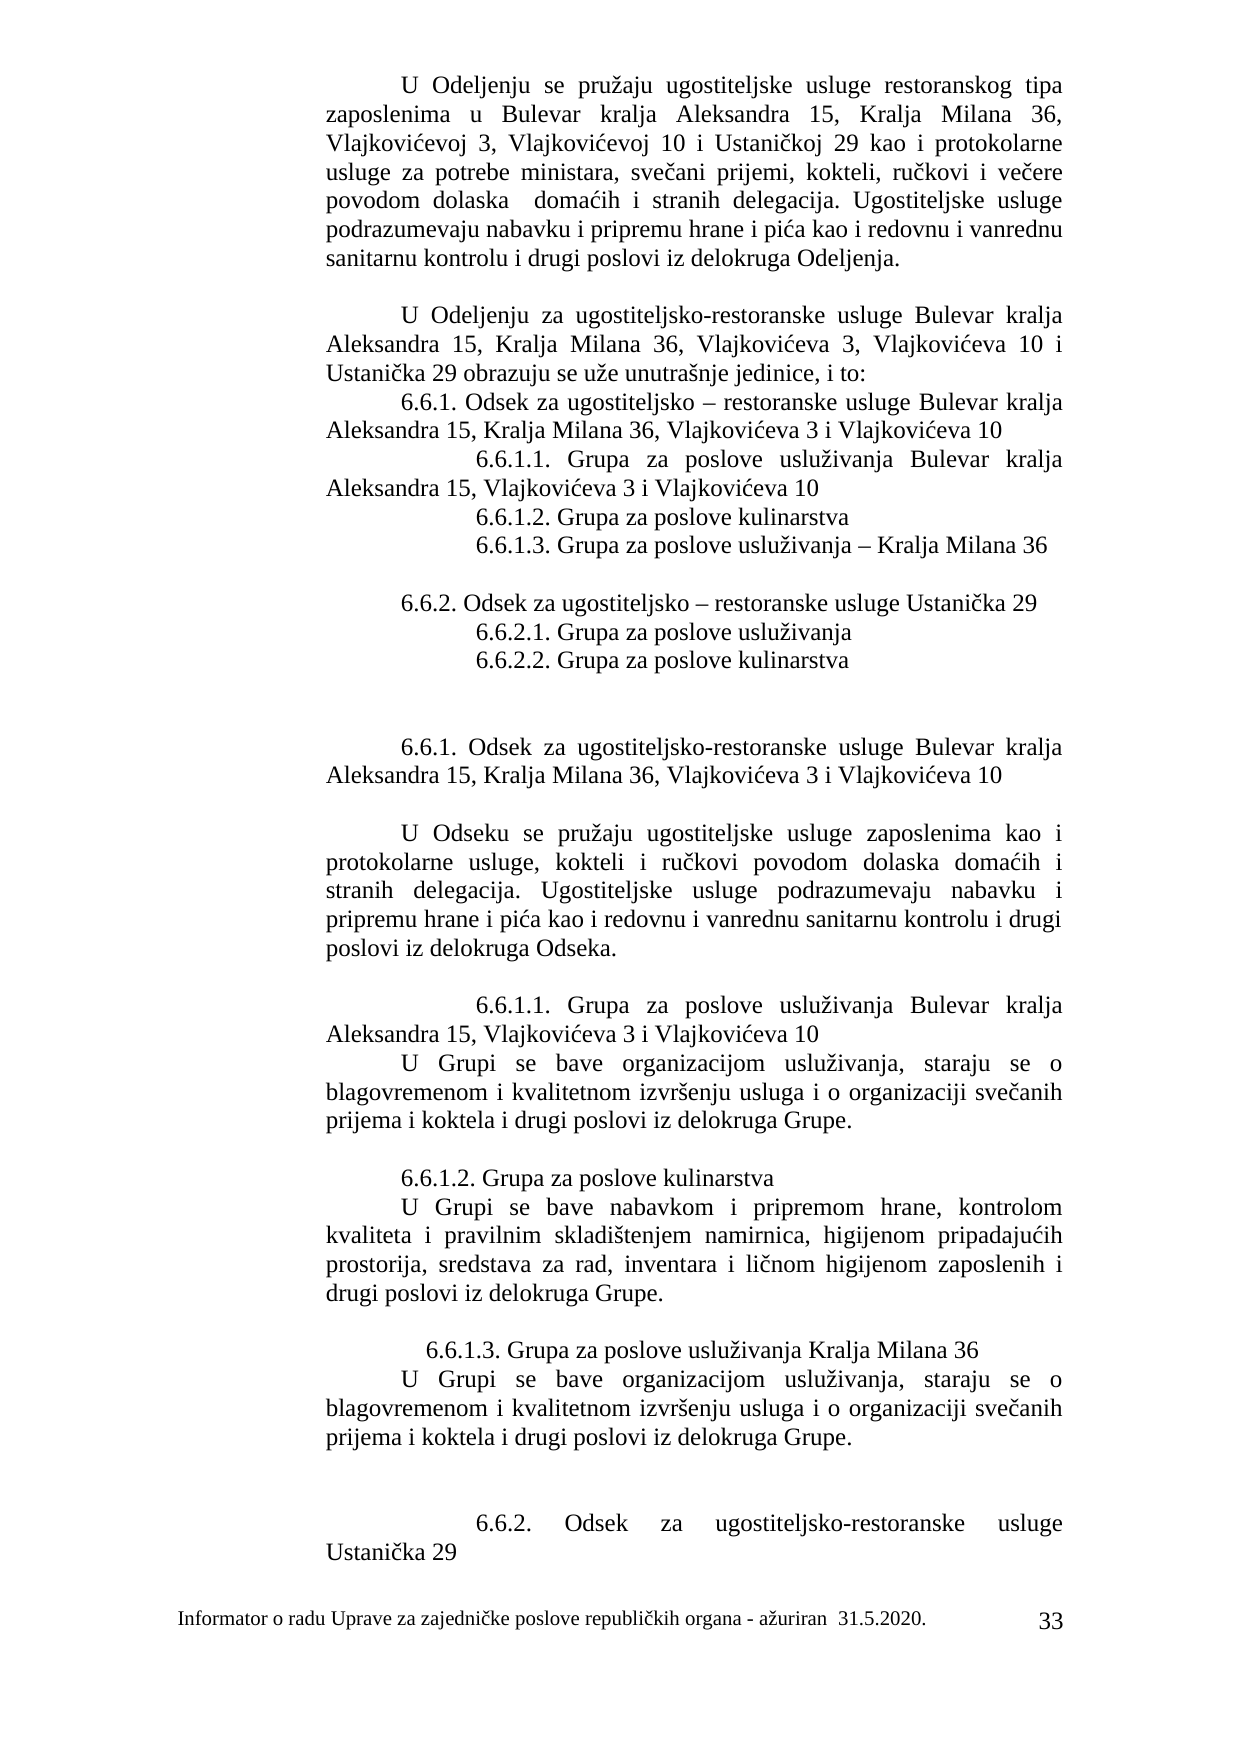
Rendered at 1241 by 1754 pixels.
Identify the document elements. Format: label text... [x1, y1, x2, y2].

text 6.6.1. Odsek za ugostiteljsko – restoranske usluge Bulevar kralja Aleksandra 15, Kralja Milana 36, Vlajkovićeva 3 i Vlajkovićeva 10 [326, 387, 1063, 444]
text 6.6.2. Odsek za ugostiteljsko-restoranske usluge Ustanička 29 [326, 1508, 1063, 1565]
text 6.6.2.2. Grupa za poslove kulinarstva [326, 645, 1063, 674]
text U Odeljenju se pružaju ugostiteljske usluge restoranskog tipa zaposlenima u Bulevar kralja Aleksandra 15, Kralja Milana 36, Vlajkovićevoj 3, Vlajkovićevoj 10 i Ustaničkoj 29 kao i protokolarne usluge za potrebe ministara, svečani prijemi, kokteli, ručkovi i večere povodom dolaska domaćih i stranih delegacija. Ugostiteljske usluge podrazumevaju nabavku i pripremu hrane i pića kao i redovnu i vanrednu sanitarnu kontrolu i drugi poslovi iz delokruga Odeljenja. [326, 70, 1063, 272]
text 6.6.1.3. Grupa za poslove usluživanja – Kralja Milana 36 [326, 530, 1063, 559]
text U Grupi se bave nabavkom i pripremom hrane, kontrolom kvaliteta i pravilnim skladištenjem namirnica, higijenom pripadajućih prostorija, sredstava za rad, inventara i ličnom higijenom zaposlenih i drugi poslovi iz delokruga Grupe. [326, 1192, 1063, 1307]
text 6.6.1.2. Grupa za poslove kulinarstva [326, 1163, 1063, 1192]
text 6.6.2.1. Grupa za poslove usluživanja [326, 617, 1063, 645]
text U Grupi se bave organizacijom usluživanja, staraju se o blagovremenom i kvalitetnom izvršenju usluga i o organizaciji svečanih prijema i koktela i drugi poslovi iz delokruga Grupe. [326, 1364, 1063, 1450]
text 6.6.1.1. Grupa za poslove usluživanja Bulevar kralja Aleksandra 15, Vlajkovićeva 3 i Vlajkovićeva 10 [326, 444, 1063, 502]
text 6.6.1.3. Grupa za poslove usluživanja Kralja Milana 36 [326, 1335, 1063, 1364]
text U Odseku se pružaju ugostiteljske usluge zaposlenima kao i protokolarne usluge, kokteli i ručkovi povodom dolaska domaćih i stranih delegacija. Ugostiteljske usluge podrazumevaju nabavku i pripremu hrane i pića kao i redovnu i vanrednu sanitarnu kontrolu i drugi poslovi iz delokruga Odseka. [326, 818, 1063, 962]
text 6.6.1.1. Grupa za poslove usluživanja Bulevar kralja Aleksandra 15, Vlajkovićeva 3 i Vlajkovićeva 10 [326, 990, 1063, 1048]
text U Odeljenju za ugostiteljsko-restoranske usluge Bulevar kralja Aleksandra 15, Kralja Milana 36, Vlajkovićeva 3, Vlajkovićeva 10 i Ustanička 29 obrazuju se uže unutrašnje jedinice, i to: [326, 300, 1063, 387]
text U Grupi se bave organizacijom usluživanja, staraju se o blagovremenom i kvalitetnom izvršenju usluga i o organizaciji svečanih prijema i koktela i drugi poslovi iz delokruga Grupe. [326, 1048, 1063, 1134]
text 6.6.2. Odsek za ugostiteljsko – restoranske usluge Ustanička 29 [326, 588, 1063, 617]
text 6.6.1.2. Grupa za poslove kulinarstva [326, 502, 1063, 530]
text 6.6.1. Odsek za ugostiteljsko-restoranske usluge Bulevar kralja Aleksandra 15, Kralja Milana 36, Vlajkovićeva 3 i Vlajkovićeva 10 [326, 732, 1063, 789]
